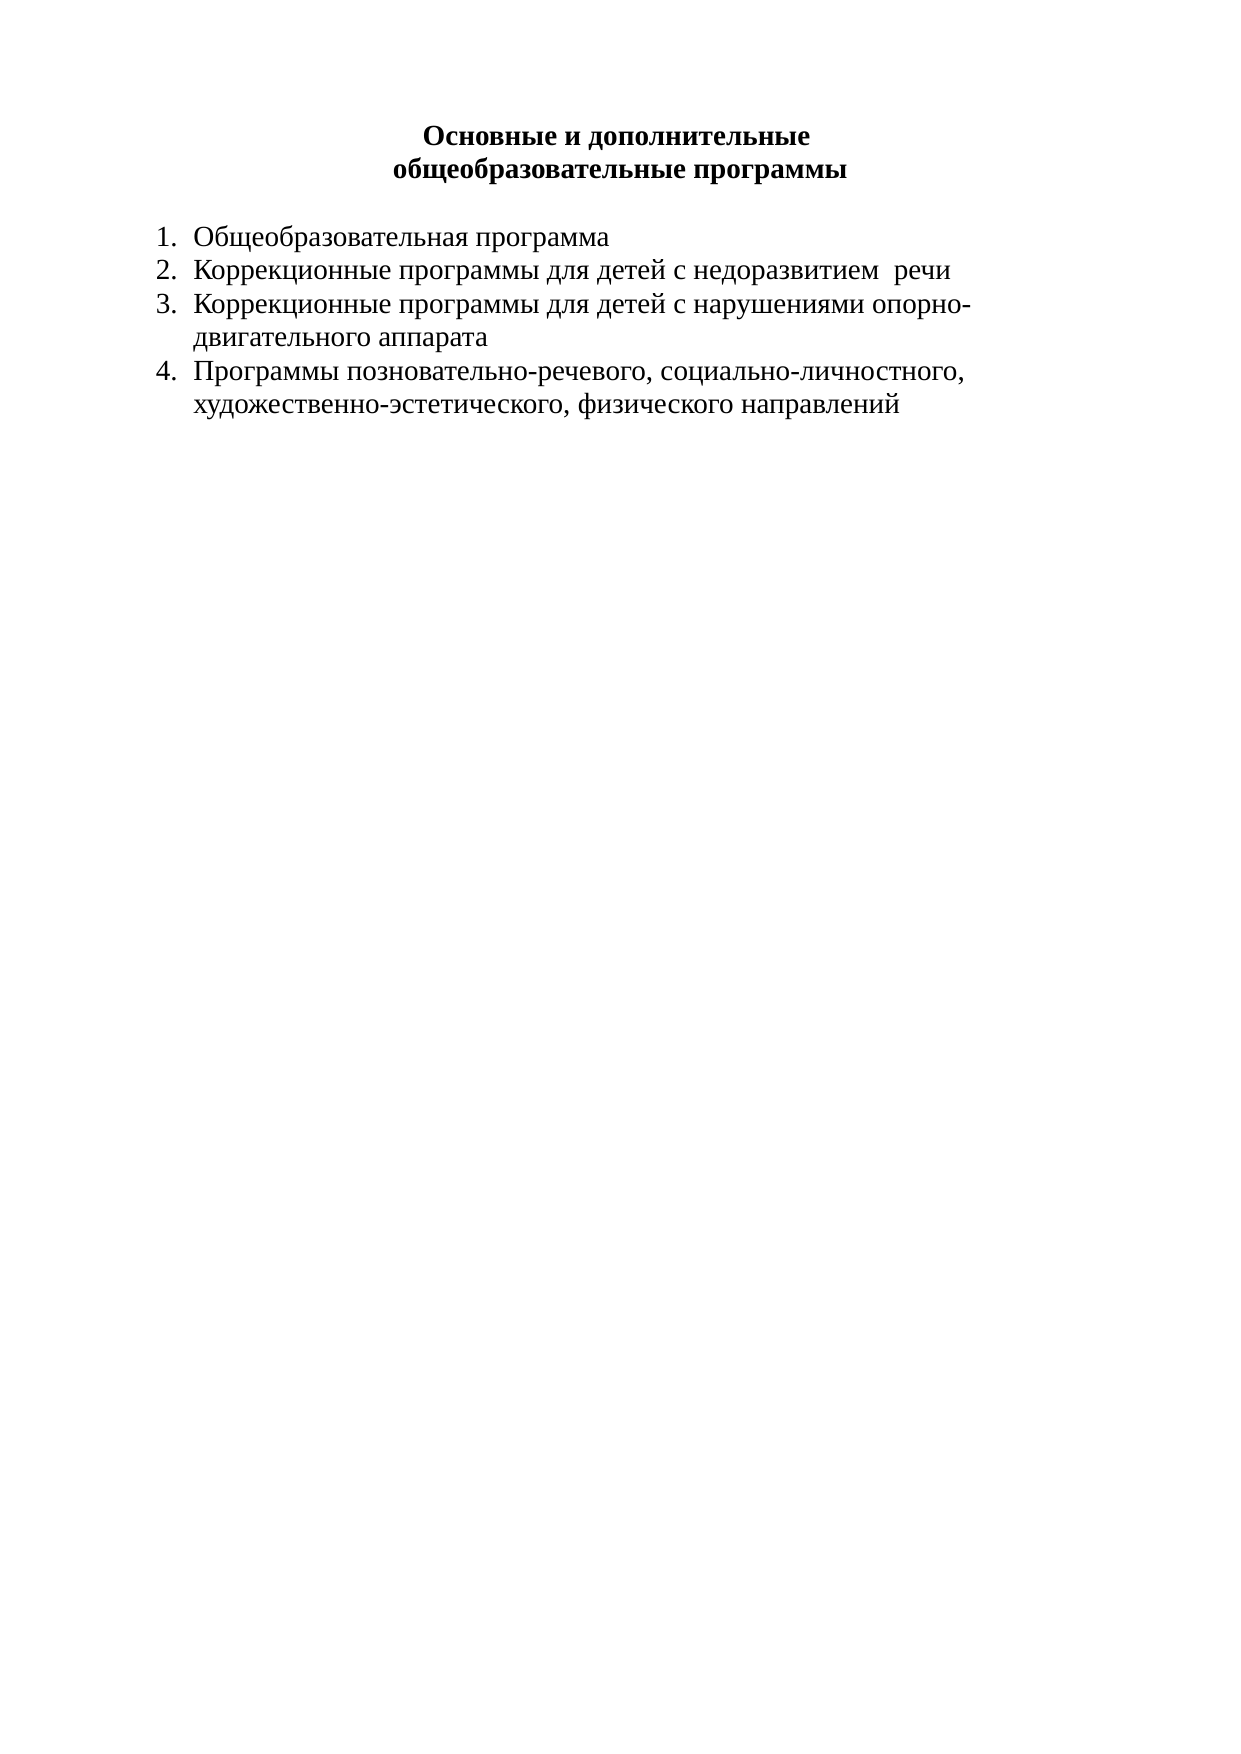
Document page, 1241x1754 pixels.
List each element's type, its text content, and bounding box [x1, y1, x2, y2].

list Коррекционные программы для детей с нарушениями опорно-двигательного аппарата [156, 286, 1122, 353]
text общеобразовательные программы [118, 152, 1122, 185]
list Программы позновательно-речевого, социально-личностного, художественно-эстетического, физического направлений [156, 353, 1122, 420]
list Коррекционные программы для детей с недоразвитием речи [156, 252, 1122, 286]
text Основные и дополнительные [118, 118, 1122, 152]
list Общеобразовательная программа [156, 219, 1122, 252]
